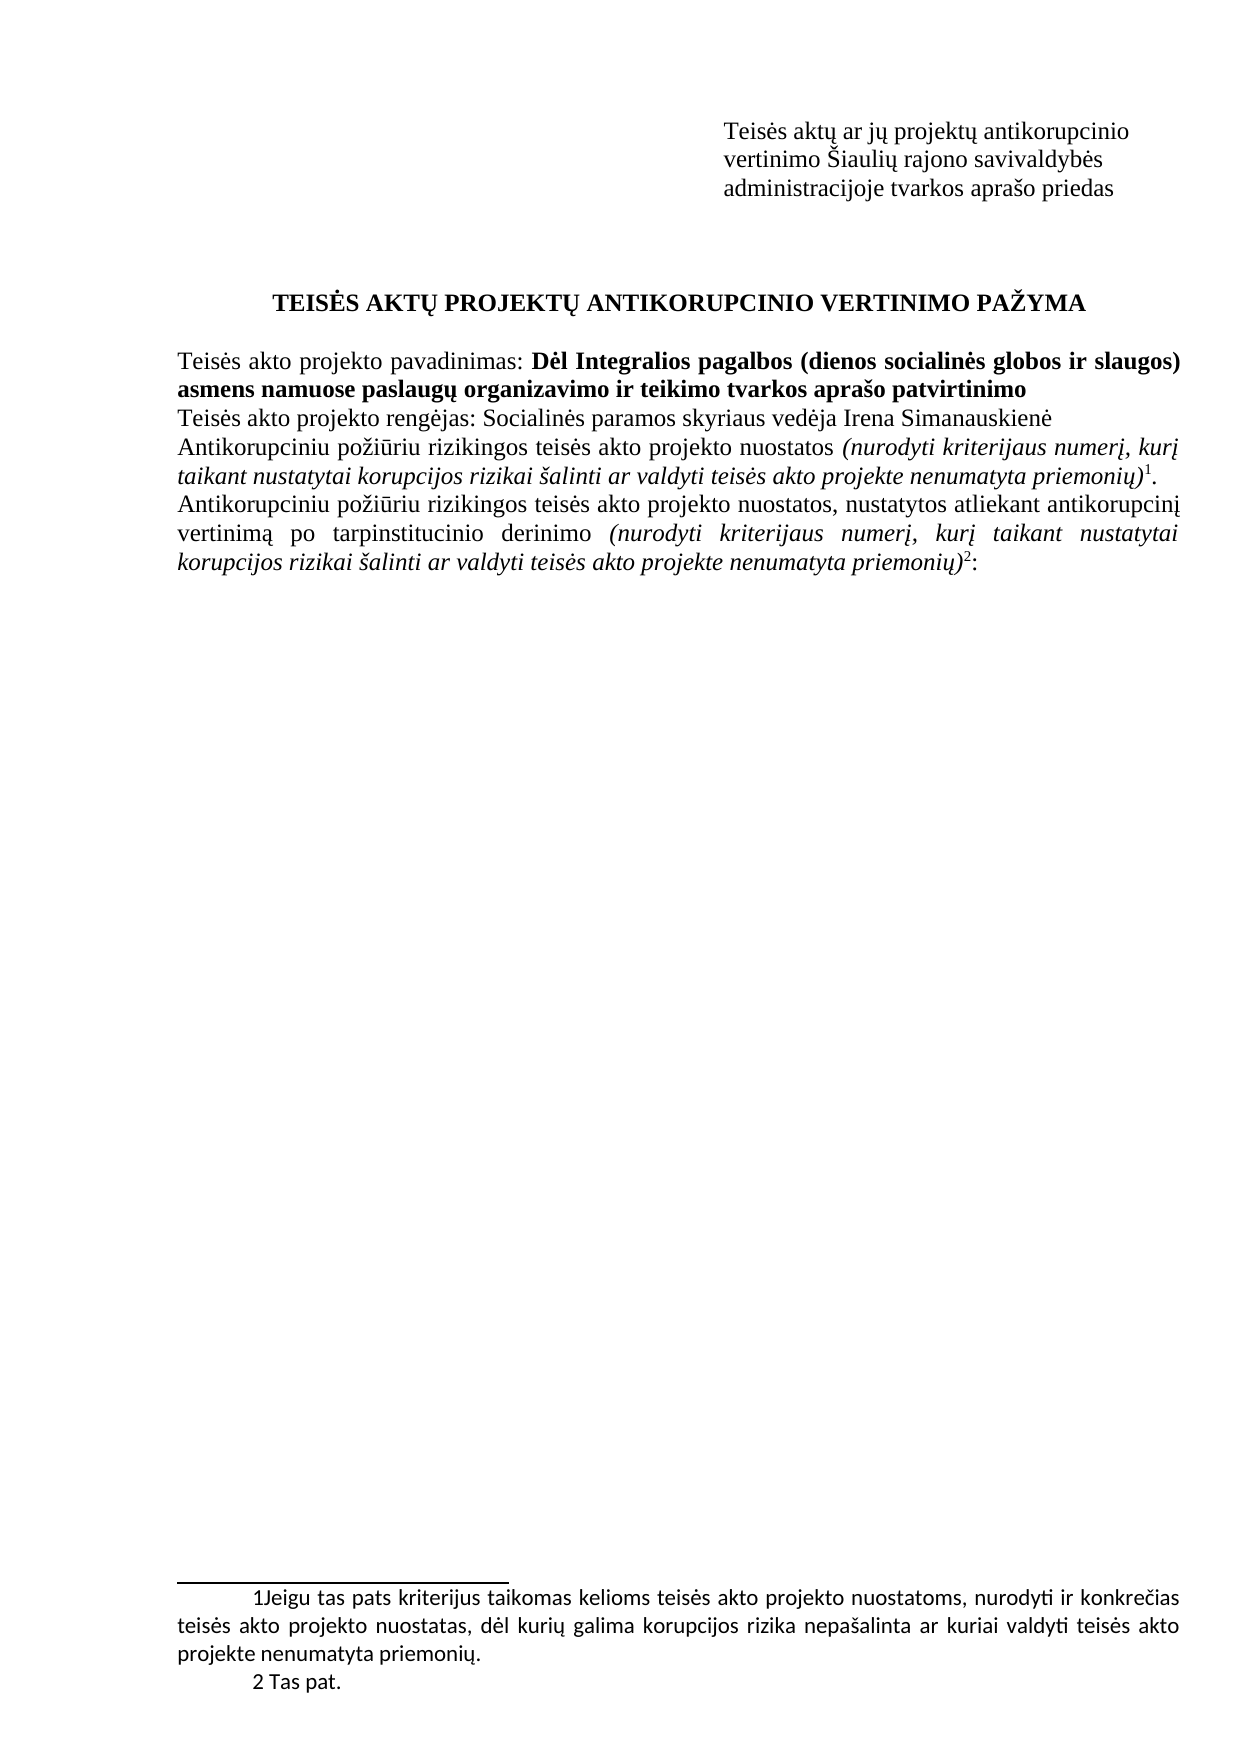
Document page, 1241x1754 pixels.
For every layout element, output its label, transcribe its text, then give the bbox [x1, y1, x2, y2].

text TEISĖS AKTŲ PROJEKTŲ ANTIKORUPCINIO VERTINIMO PAŽYMA [177, 288, 1182, 317]
text administracijoje tvarkos aprašo priedas [177, 173, 1182, 202]
text Antikorupciniu požiūriu rizikingos teisės akto projekto nuostatos (nurodyti kriterijaus numerį, kurį taikant nustatytai korupcijos rizikai šalinti ar valdyti teisės akto projekte nenumatyta priemonių). [177, 432, 1182, 489]
text Teisės aktų ar jų projektų antikorupcinio [177, 116, 1182, 144]
text Teisės akto projekto pavadinimas: Dėl Integralios pagalbos (dienos socialinės globos ir slaugos) asmens namuose paslaugų organizavimo ir teikimo tvarkos aprašo patvirtinimo [177, 346, 1182, 403]
text Jeigu tas pats kriterijus taikomas kelioms teisės akto projekto nuostatoms, nurodyti ir konkrečias teisės akto projekto nuostatas, dėl kurių galima korupcijos rizika nepašalinta ar kuriai valdyti teisės akto projekte nenumatyta priemonių. [177, 1583, 1182, 1667]
text Antikorupciniu požiūriu rizikingos teisės akto projekto nuostatos, nustatytos atliekant antikorupcinį vertinimą po tarpinstitucinio derinimo (nurodyti kriterijaus numerį, kurį taikant nustatytai korupcijos rizikai šalinti ar valdyti teisės akto projekte nenumatyta priemonių): [177, 489, 1182, 576]
text Teisės akto projekto rengėjas: Socialinės paramos skyriaus vedėja Irena Simanauskienė [177, 403, 1182, 432]
text vertinimo Šiaulių rajono savivaldybės [177, 144, 1182, 173]
text Tas pat. [177, 1667, 1182, 1695]
